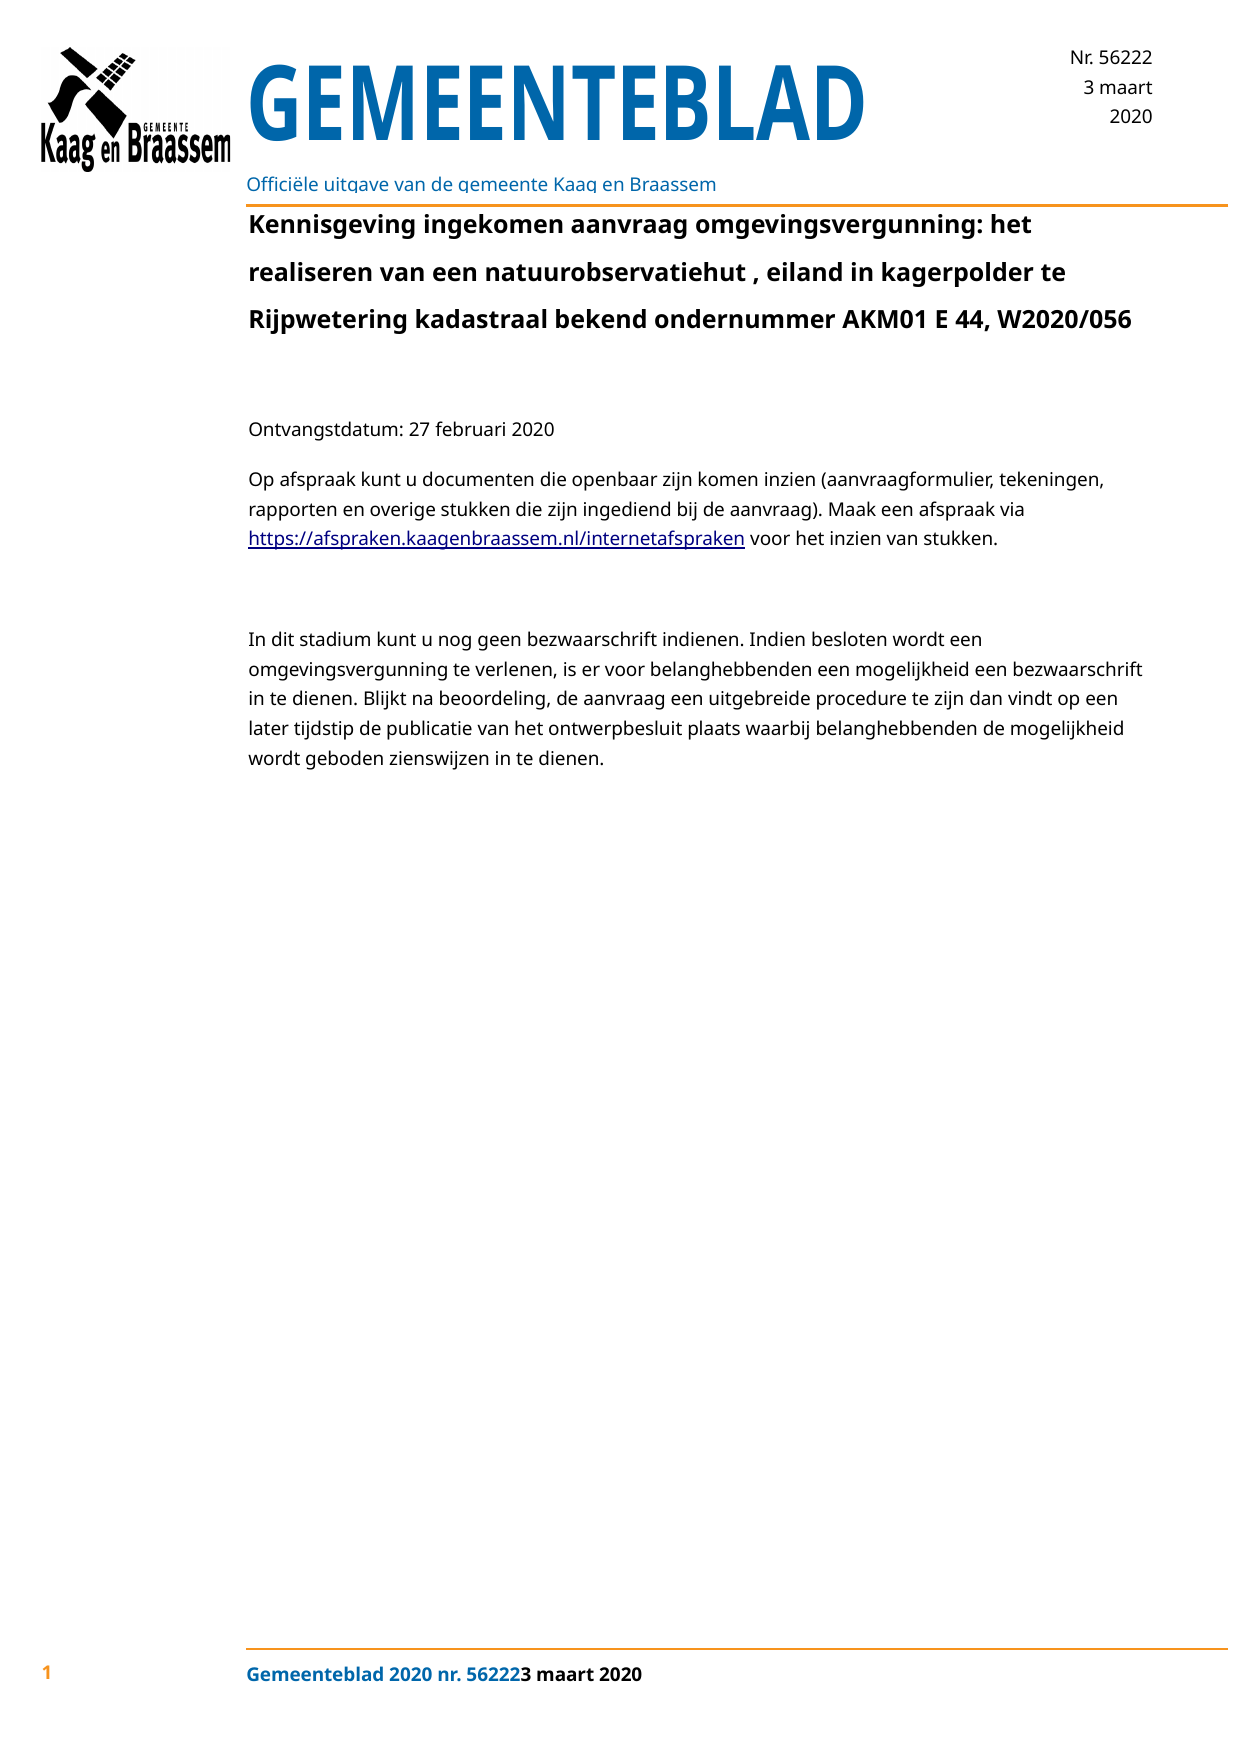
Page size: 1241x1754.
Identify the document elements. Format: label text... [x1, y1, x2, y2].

text Ontvangstdatum: 27 februari 2020 [248, 416, 1152, 442]
picture [41, 47, 231, 172]
text Kennisgeving ingekomen aanvraag omgevingsvergunning: het realiseren van een natuurobservatiehut , eiland in kagerpolder te Rijpwetering kadastraal bekend ondernummer AKM01 E 44, W2020/056 [248, 207, 1152, 336]
text Op afspraak kunt u documenten die openbaar zijn komen inzien (aanvraagformulier, tekeningen, rapporten en overige stukken die zijn ingediend bij de aanvraag). Maak een afspraak via https://afspraken.kaagenbraassem.nl/internetafspraken voor het inzien van stukken. [248, 466, 1152, 551]
text In dit stadium kunt u nog geen bezwaarschrift indienen. Indien besloten wordt een omgevingsvergunning te verlenen, is er voor belanghebbenden een mogelijkheid een bezwaarschrift in te dienen. Blijkt na beoordeling, de aanvraag een uitgebreide procedure te zijn dan vindt op een later tijdstip de publicatie van het ontwerpbesluit plaats waarbij belanghebbenden de mogelijkheid wordt geboden zienswijzen in te dienen. [248, 626, 1152, 770]
